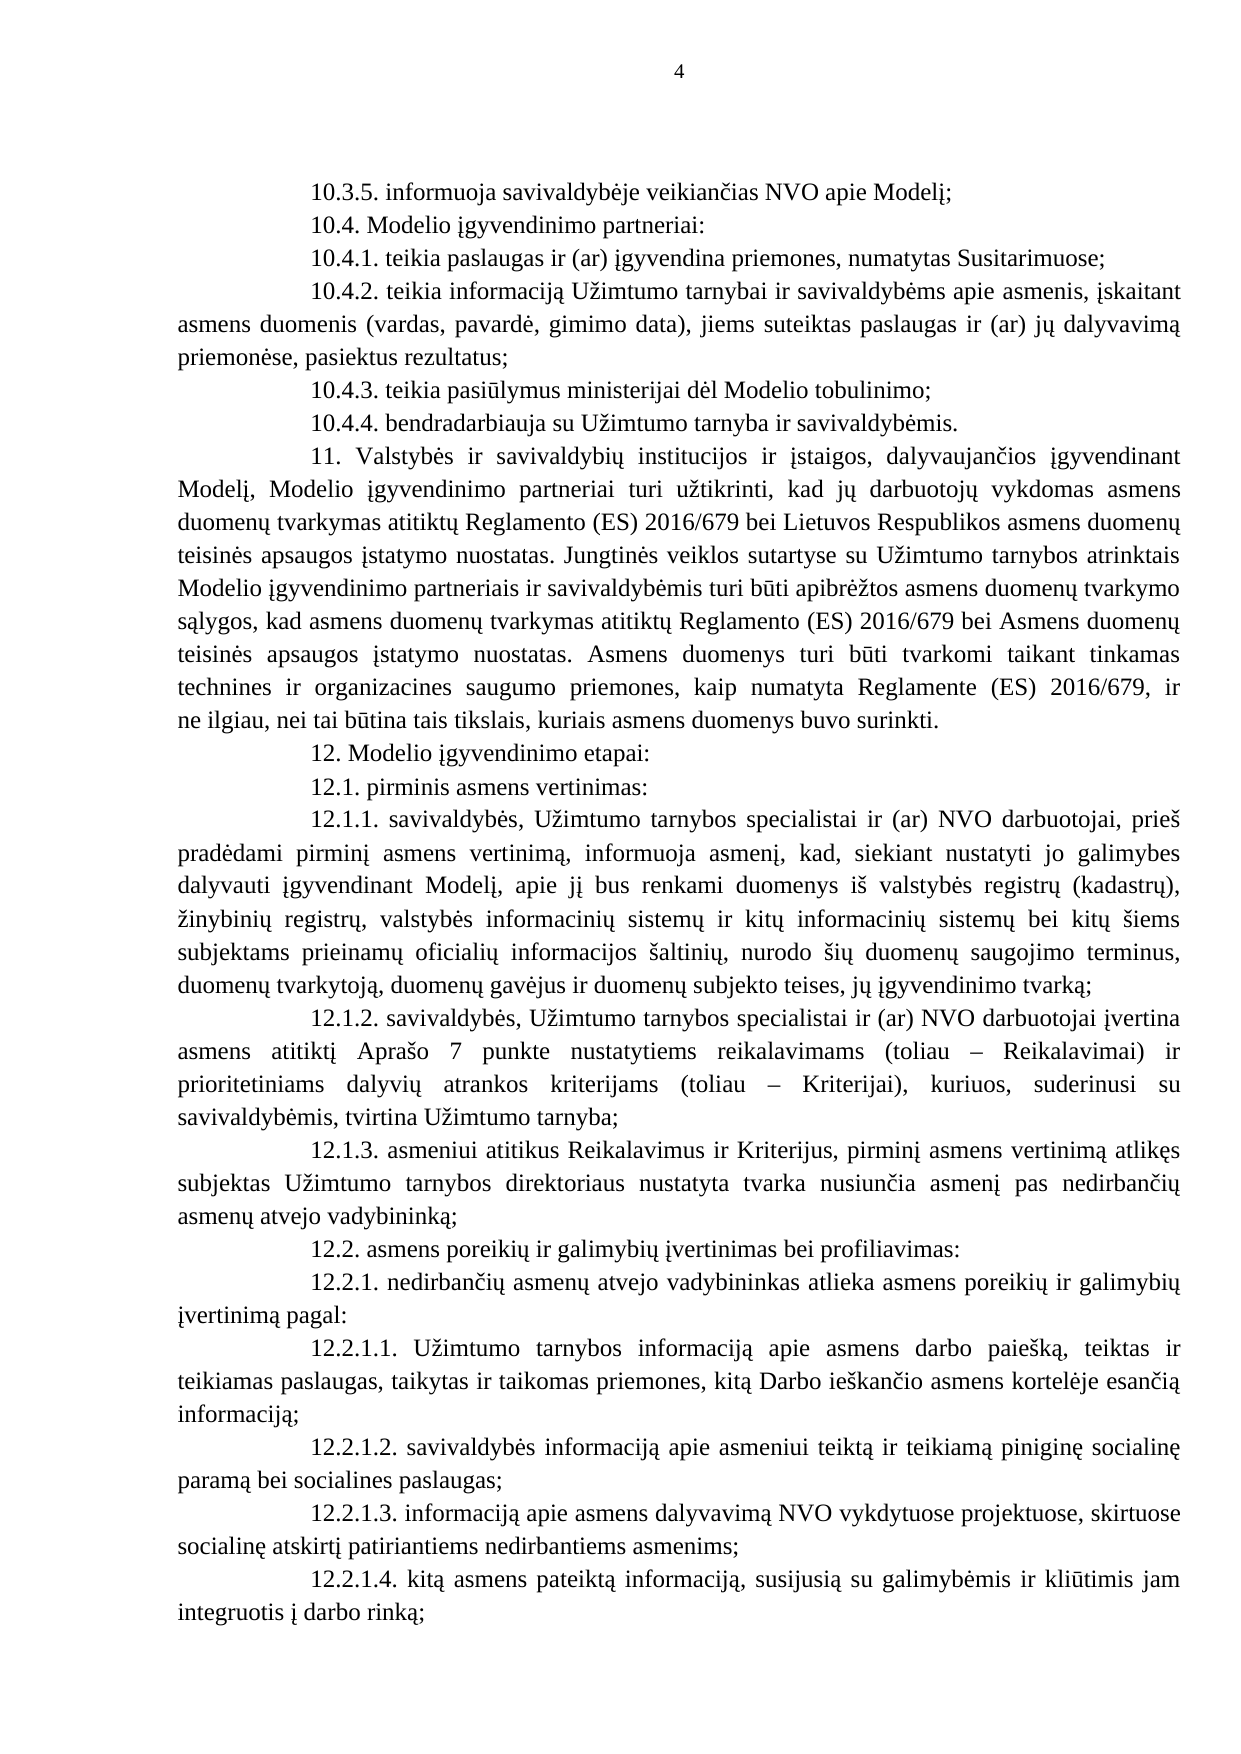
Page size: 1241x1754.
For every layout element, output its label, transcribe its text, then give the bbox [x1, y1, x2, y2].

text 10.4.3. teikia pasiūlymus ministerijai dėl Modelio tobulinimo; [177, 375, 1181, 404]
text 12.2.1. nedirbančių asmenų atvejo vadybininkas atlieka asmens poreikių ir galimybių įvertinimą pagal: [177, 1267, 1181, 1329]
text 10.4. Modelio įgyvendinimo partneriai: [177, 210, 1181, 239]
text 12.2.1.3. informaciją apie asmens dalyvavimą NVO vykdytuose projektuose, skirtuose socialinę atskirtį patiriantiems nedirbantiems asmenims; [177, 1498, 1181, 1560]
text 12. Modelio įgyvendinimo etapai: [177, 738, 1146, 767]
text 12.1.3. asmeniui atitikus Reikalavimus ir Kriterijus, pirminį asmens vertinimą atlikęs subjektas Užimtumo tarnybos direktoriaus nustatyta tvarka nusiunčia asmenį pas nedirbančių asmenų atvejo vadybininką; [177, 1135, 1181, 1229]
text 10.3.5. informuoja savivaldybėje veikiančias NVO apie Modelį; [177, 177, 1181, 206]
text 12.1.1. savivaldybės, Užimtumo tarnybos specialistai ir (ar) NVO darbuotojai, prieš pradėdami pirminį asmens vertinimą, informuoja asmenį, kad, siekiant nustatyti jo galimybes dalyvauti įgyvendinant Modelį, apie jį bus renkami duomenys iš valstybės registrų (kadastrų), žinybinių registrų, valstybės informacinių sistemų ir kitų informacinių sistemų bei kitų šiems subjektams prieinamų oficialių informacijos šaltinių, nurodo šių duomenų saugojimo terminus, duomenų tvarkytoją, duomenų gavėjus ir duomenų subjekto teises, jų įgyvendinimo tvarką; [177, 804, 1181, 998]
text 12.2.1.4. kitą asmens pateiktą informaciją, susijusią su galimybėmis ir kliūtimis jam integruotis į darbo rinką; [177, 1564, 1181, 1626]
text 10.4.4. bendradarbiauja su Užimtumo tarnyba ir savivaldybėmis. [177, 408, 1181, 437]
text 12.1.2. savivaldybės, Užimtumo tarnybos specialistai ir (ar) NVO darbuotojai įvertina asmens atitiktį Aprašo 7 punkte nustatytiems reikalavimams (toliau – Reikalavimai) ir prioritetiniams dalyvių atrankos kriterijams (toliau – Kriterijai), kuriuos, suderinusi su savivaldybėmis, tvirtina Užimtumo tarnyba; [177, 1003, 1181, 1131]
text 10.4.1. teikia paslaugas ir (ar) įgyvendina priemones, numatytas Susitarimuose; [177, 243, 1146, 272]
text 12.2.1.2. savivaldybės informaciją apie asmeniui teiktą ir teikiamą piniginę socialinę paramą bei socialines paslaugas; [177, 1432, 1181, 1494]
text 10.4.2. teikia informaciją Užimtumo tarnybai ir savivaldybėms apie asmenis, įskaitant asmens duomenis (vardas, pavardė, gimimo data), jiems suteiktas paslaugas ir (ar) jų dalyvavimą priemonėse, pasiektus rezultatus; [177, 276, 1181, 371]
text 12.2.1.1. Užimtumo tarnybos informaciją apie asmens darbo paiešką, teiktas ir teikiamas paslaugas, taikytas ir taikomas priemones, kitą Darbo ieškančio asmens kortelėje esančią informaciją; [177, 1333, 1181, 1428]
text 12.1. pirminis asmens vertinimas: [177, 772, 1146, 800]
text 12.2. asmens poreikių ir galimybių įvertinimas bei profiliavimas: [177, 1234, 1181, 1263]
text 11. Valstybės ir savivaldybių institucijos ir įstaigos, dalyvaujančios įgyvendinant Modelį, Modelio įgyvendinimo partneriai turi užtikrinti, kad jų darbuotojų vykdomas asmens duomenų tvarkymas atitiktų Reglamento (ES) 2016/679 bei Lietuvos Respublikos asmens duomenų teisinės apsaugos įstatymo nuostatas. Jungtinės veiklos sutartyse su Užimtumo tarnybos atrinktais Modelio įgyvendinimo partneriais ir savivaldybėmis turi būti apibrėžtos asmens duomenų tvarkymo sąlygos, kad asmens duomenų tvarkymas atitiktų Reglamento (ES) 2016/679 bei Asmens duomenų teisinės apsaugos įstatymo nuostatas. Asmens duomenys turi būti tvarkomi taikant tinkamas technines ir organizacines saugumo priemones, kaip numatyta Reglamente (ES) 2016/679, ir ne ilgiau, nei tai būtina tais tikslais, kuriais asmens duomenys buvo surinkti. [177, 441, 1181, 734]
